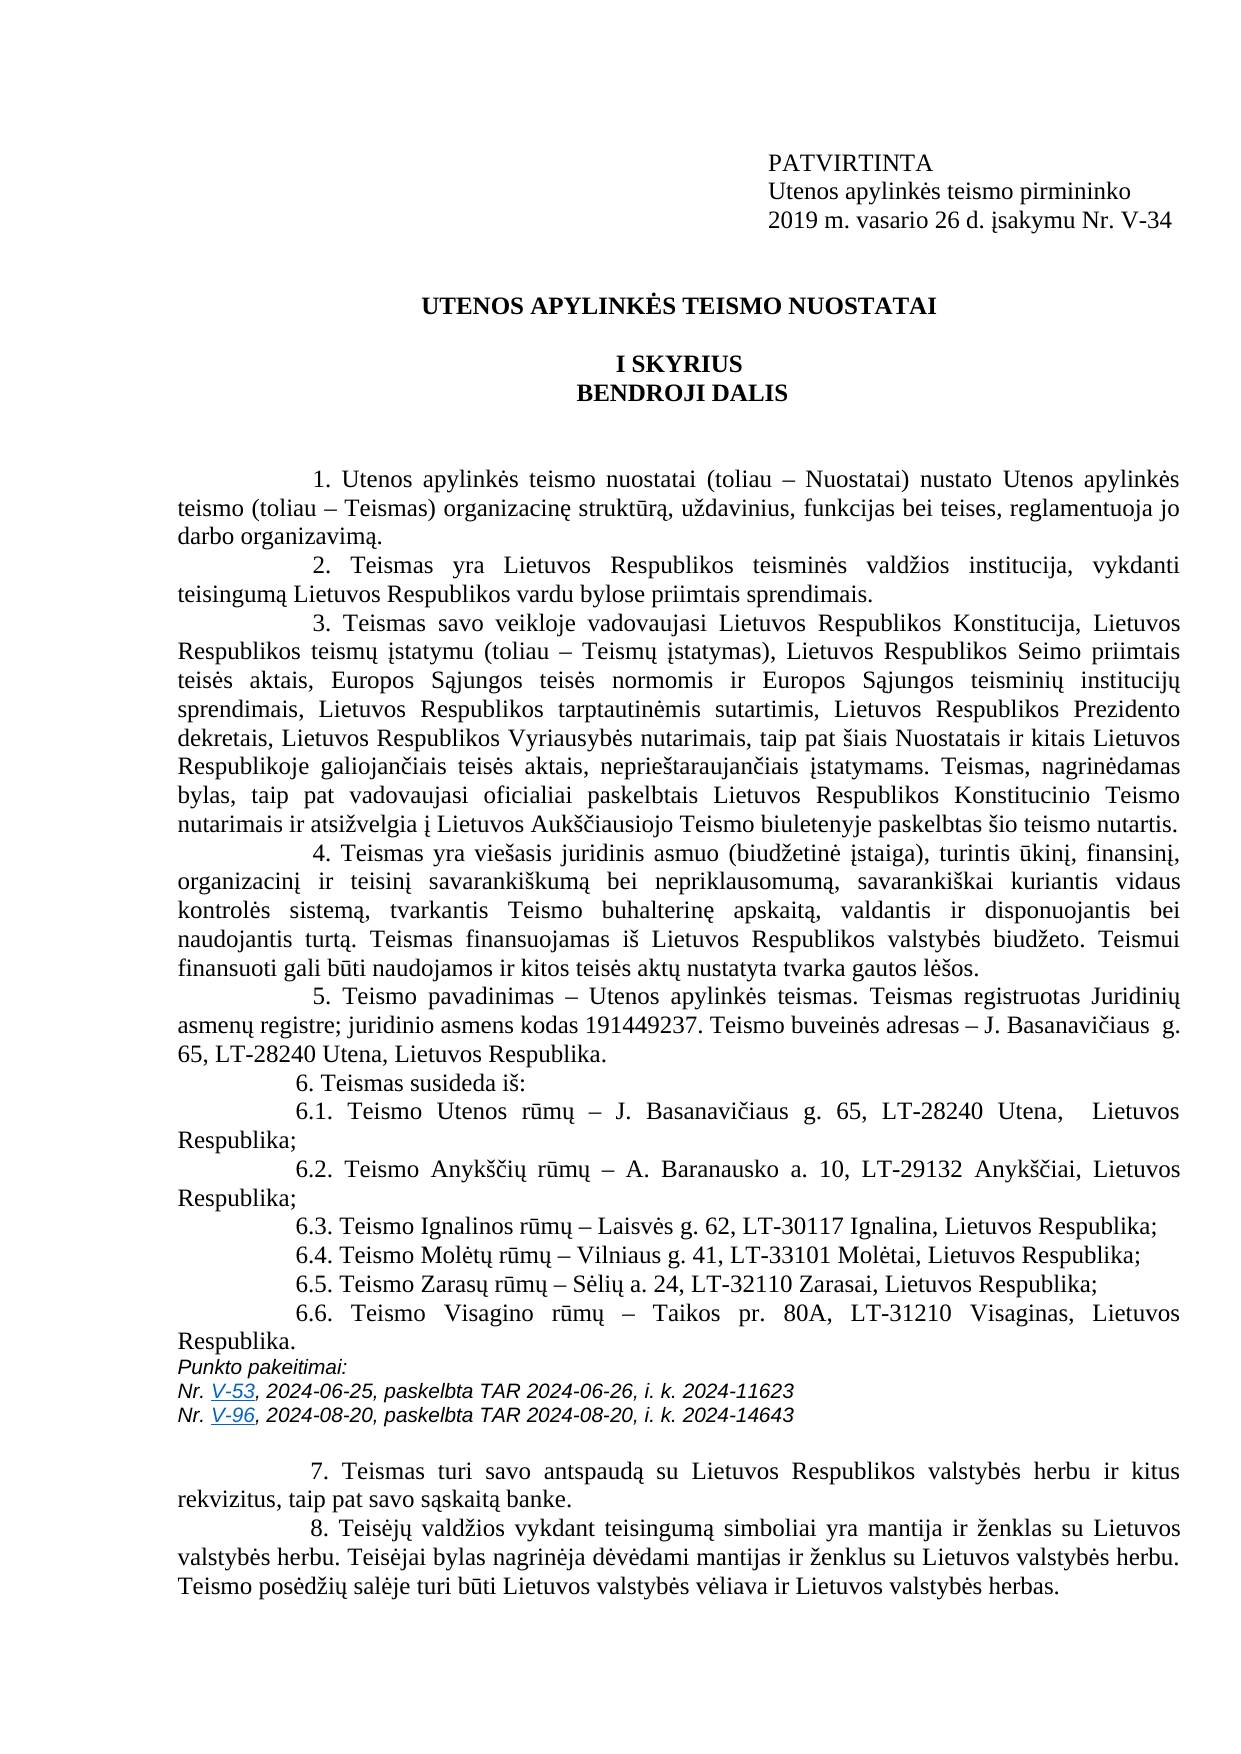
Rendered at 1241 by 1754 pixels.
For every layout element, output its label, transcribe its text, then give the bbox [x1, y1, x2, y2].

text 7. Teismas turi savo antspaudą su Lietuvos Respublikos valstybės herbu ir kitus rekvizitus, taip pat savo sąskaitą banke. [177, 1456, 1181, 1513]
text UTENOS APYLINKĖS TEISMO NUOSTATAI [177, 291, 1181, 320]
text 6.2. Teismo Anykščių rūmų – A. Baranausko a. 10, LT-29132 Anykščiai, Lietuvos Respublika; [177, 1154, 1181, 1211]
text 2019 m. vasario 26 d. įsakymu Nr. V-34 [768, 205, 1181, 234]
text PATVIRTINTA [768, 148, 1181, 176]
text 6.3. Teismo Ignalinos rūmų – Laisvės g. 62, LT-30117 Ignalina, Lietuvos Respublika; [177, 1211, 1181, 1240]
text Punkto pakeitimai: [177, 1355, 1181, 1379]
text 4. Teismas yra viešasis juridinis asmuo (biudžetinė įstaiga), turintis ūkinį, finansinį, organizacinį ir teisinį savarankiškumą bei nepriklausomumą, savarankiškai kuriantis vidaus kontrolės sistemą, tvarkantis Teismo buhalterinę apskaitą, valdantis ir disponuojantis bei naudojantis turtą. Teismas finansuojamas iš Lietuvos Respublikos valstybės biudžeto. Teismui finansuoti gali būti naudojamos ir kitos teisės aktų nustatyta tvarka gautos lėšos. [177, 838, 1181, 981]
text BENDROJI DALIS [177, 378, 1181, 406]
text Nr. V-96, 2024-08-20, paskelbta TAR 2024-08-20, i. k. 2024-14643 [177, 1403, 1181, 1427]
text 2. Teismas yra Lietuvos Respublikos teisminės valdžios institucija, vykdanti teisingumą Lietuvos Respublikos vardu bylose priimtais sprendimais. [177, 550, 1181, 608]
text 5. Teismo pavadinimas – Utenos apylinkės teismas. Teismas registruotas Juridinių asmenų registre; juridinio asmens kodas 191449237. Teismo buveinės adresas – J. Basanavičiaus g. 65, LT-28240 Utena, Lietuvos Respublika. [177, 981, 1181, 1068]
text 6.5. Teismo Zarasų rūmų – Sėlių a. 24, LT-32110 Zarasai, Lietuvos Respublika; [177, 1269, 1181, 1298]
text 6.6. Teismo Visagino rūmų – Taikos pr. 80A, LT-31210 Visaginas, Lietuvos Respublika. [177, 1298, 1181, 1355]
text I SKYRIUS [177, 349, 1181, 378]
text 6.4. Teismo Molėtų rūmų – Vilniaus g. 41, LT-33101 Molėtai, Lietuvos Respublika; [177, 1240, 1181, 1269]
text 8. Teisėjų valdžios vykdant teisingumą simboliai yra mantija ir ženklas su Lietuvos valstybės herbu. Teisėjai bylas nagrinėja dėvėdami mantijas ir ženklus su Lietuvos valstybės herbu. Teismo posėdžių salėje turi būti Lietuvos valstybės vėliava ir Lietuvos valstybės herbas. [177, 1513, 1181, 1599]
text 3. Teismas savo veikloje vadovaujasi Lietuvos Respublikos Konstitucija, Lietuvos Respublikos teismų įstatymu (toliau – Teismų įstatymas), Lietuvos Respublikos Seimo priimtais teisės aktais, Europos Sąjungos teisės normomis ir Europos Sąjungos teisminių institucijų sprendimais, Lietuvos Respublikos tarptautinėmis sutartimis, Lietuvos Respublikos Prezidento dekretais, Lietuvos Respublikos Vyriausybės nutarimais, taip pat šiais Nuostatais ir kitais Lietuvos Respublikoje galiojančiais teisės aktais, neprieštaraujančiais įstatymams. Teismas, nagrinėdamas bylas, taip pat vadovaujasi oficialiai paskelbtais Lietuvos Respublikos Konstitucinio Teismo nutarimais ir atsižvelgia į Lietuvos Aukščiausiojo Teismo biuletenyje paskelbtas šio teismo nutartis. [177, 608, 1181, 838]
text Utenos apylinkės teismo pirmininko [768, 176, 1181, 205]
text 6.1. Teismo Utenos rūmų – J. Basanavičiaus g. 65, LT-28240 Utena, Lietuvos Respublika; [177, 1096, 1181, 1154]
text 6. Teismas susideda iš: [177, 1068, 1181, 1096]
text Nr. V-53, 2024-06-25, paskelbta TAR 2024-06-26, i. k. 2024-11623 [177, 1379, 1181, 1403]
text 1. Utenos apylinkės teismo nuostatai (toliau – Nuostatai) nustato Utenos apylinkės teismo (toliau – Teismas) organizacinę struktūrą, uždavinius, funkcijas bei teises, reglamentuoja jo darbo organizavimą. [177, 464, 1181, 550]
